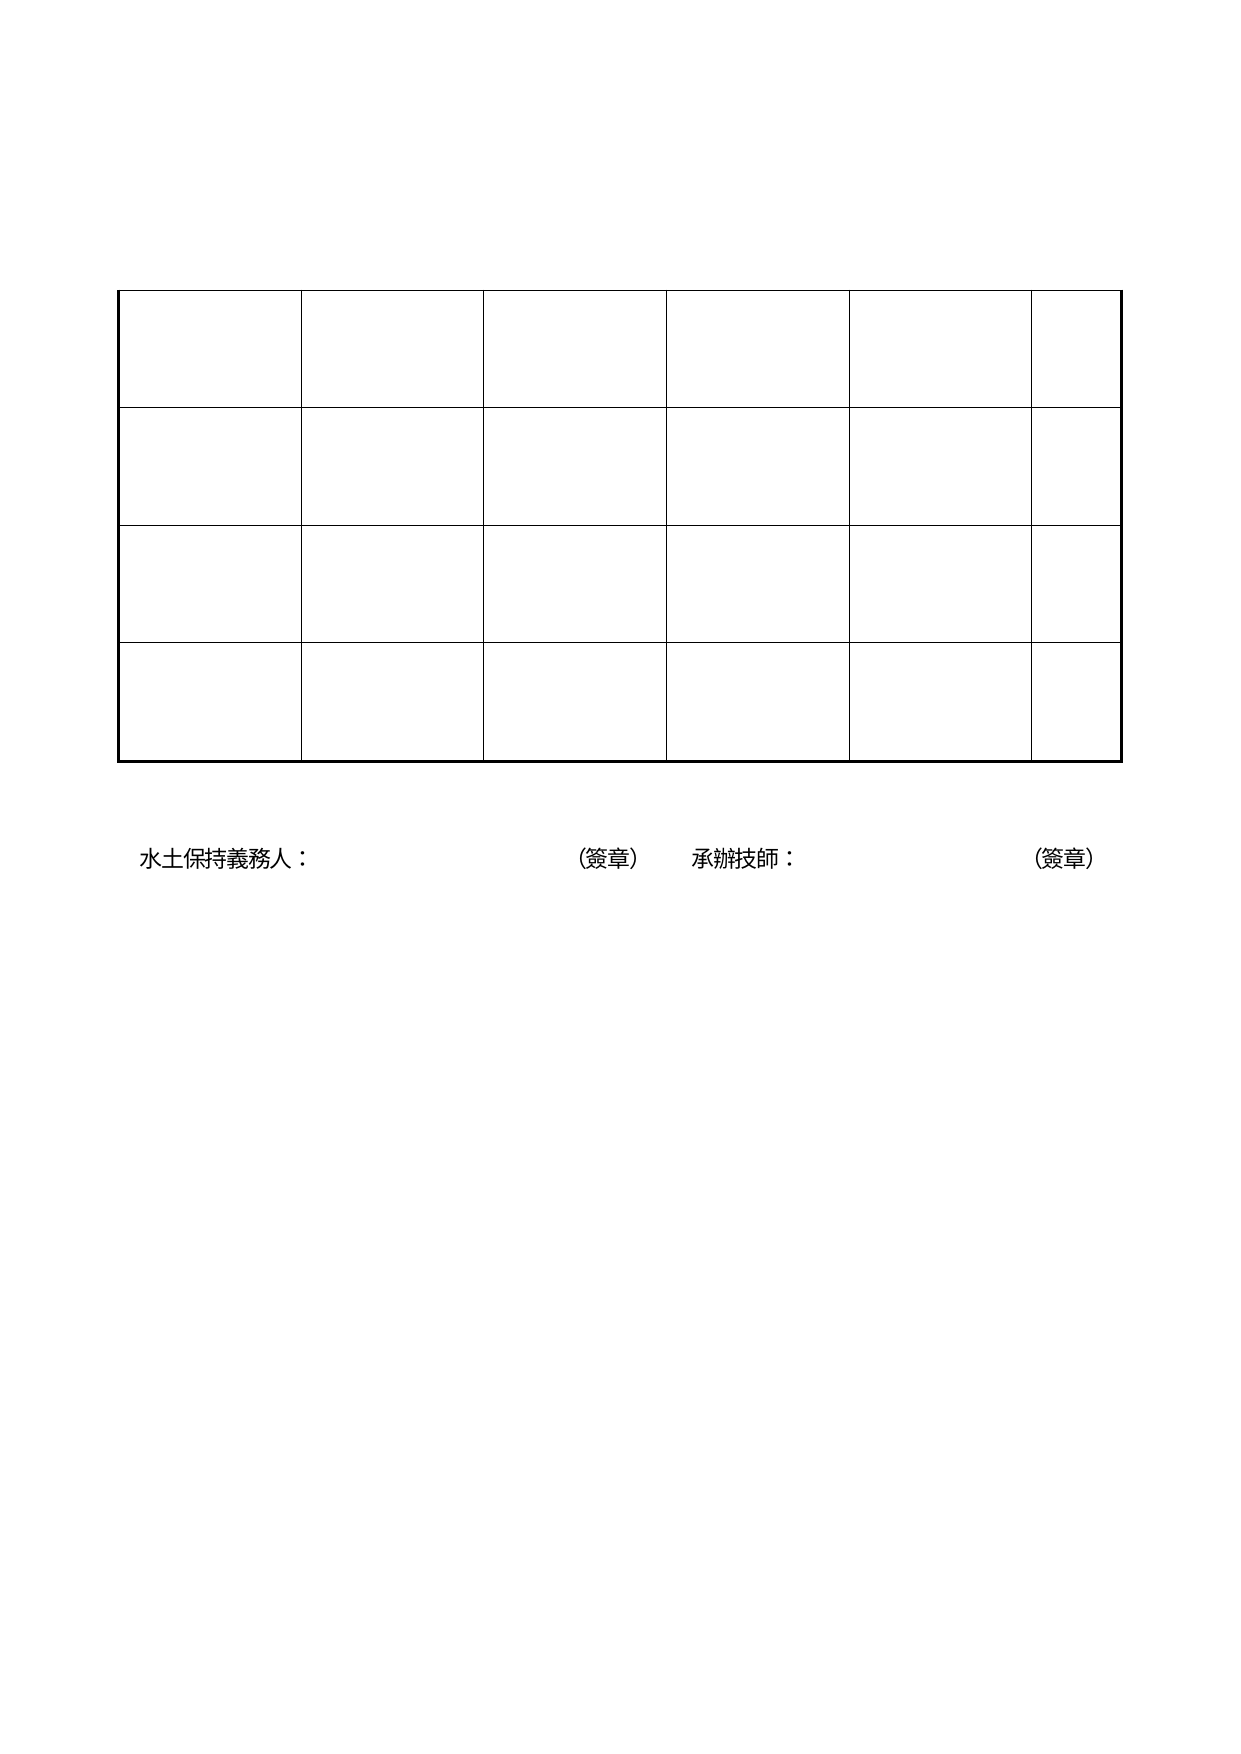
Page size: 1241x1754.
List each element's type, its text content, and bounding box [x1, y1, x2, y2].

table_cell [1032, 643, 1120, 759]
table_cell [120, 526, 301, 642]
table_cell [850, 526, 1031, 642]
table_cell [850, 291, 1031, 407]
table_cell [120, 291, 301, 407]
table_cell [667, 291, 849, 407]
table_cell [484, 408, 666, 524]
table_cell [120, 643, 301, 759]
table_cell [850, 408, 1031, 524]
table_cell [1032, 526, 1120, 642]
table_cell [302, 643, 483, 759]
table_cell [302, 408, 483, 524]
table_cell [1032, 291, 1120, 407]
table_cell [120, 408, 301, 524]
table_cell [667, 526, 849, 642]
table_cell [667, 408, 849, 524]
table_cell [302, 291, 483, 407]
table_cell [850, 643, 1031, 759]
table_cell [667, 643, 849, 759]
table_cell [484, 291, 666, 407]
text 水土保持義務人： （簽章） 承辦技師： （簽章） [118, 818, 1109, 877]
table_cell [1032, 408, 1120, 524]
table_cell [484, 643, 666, 759]
table_cell [302, 526, 483, 642]
table_cell [484, 526, 666, 642]
